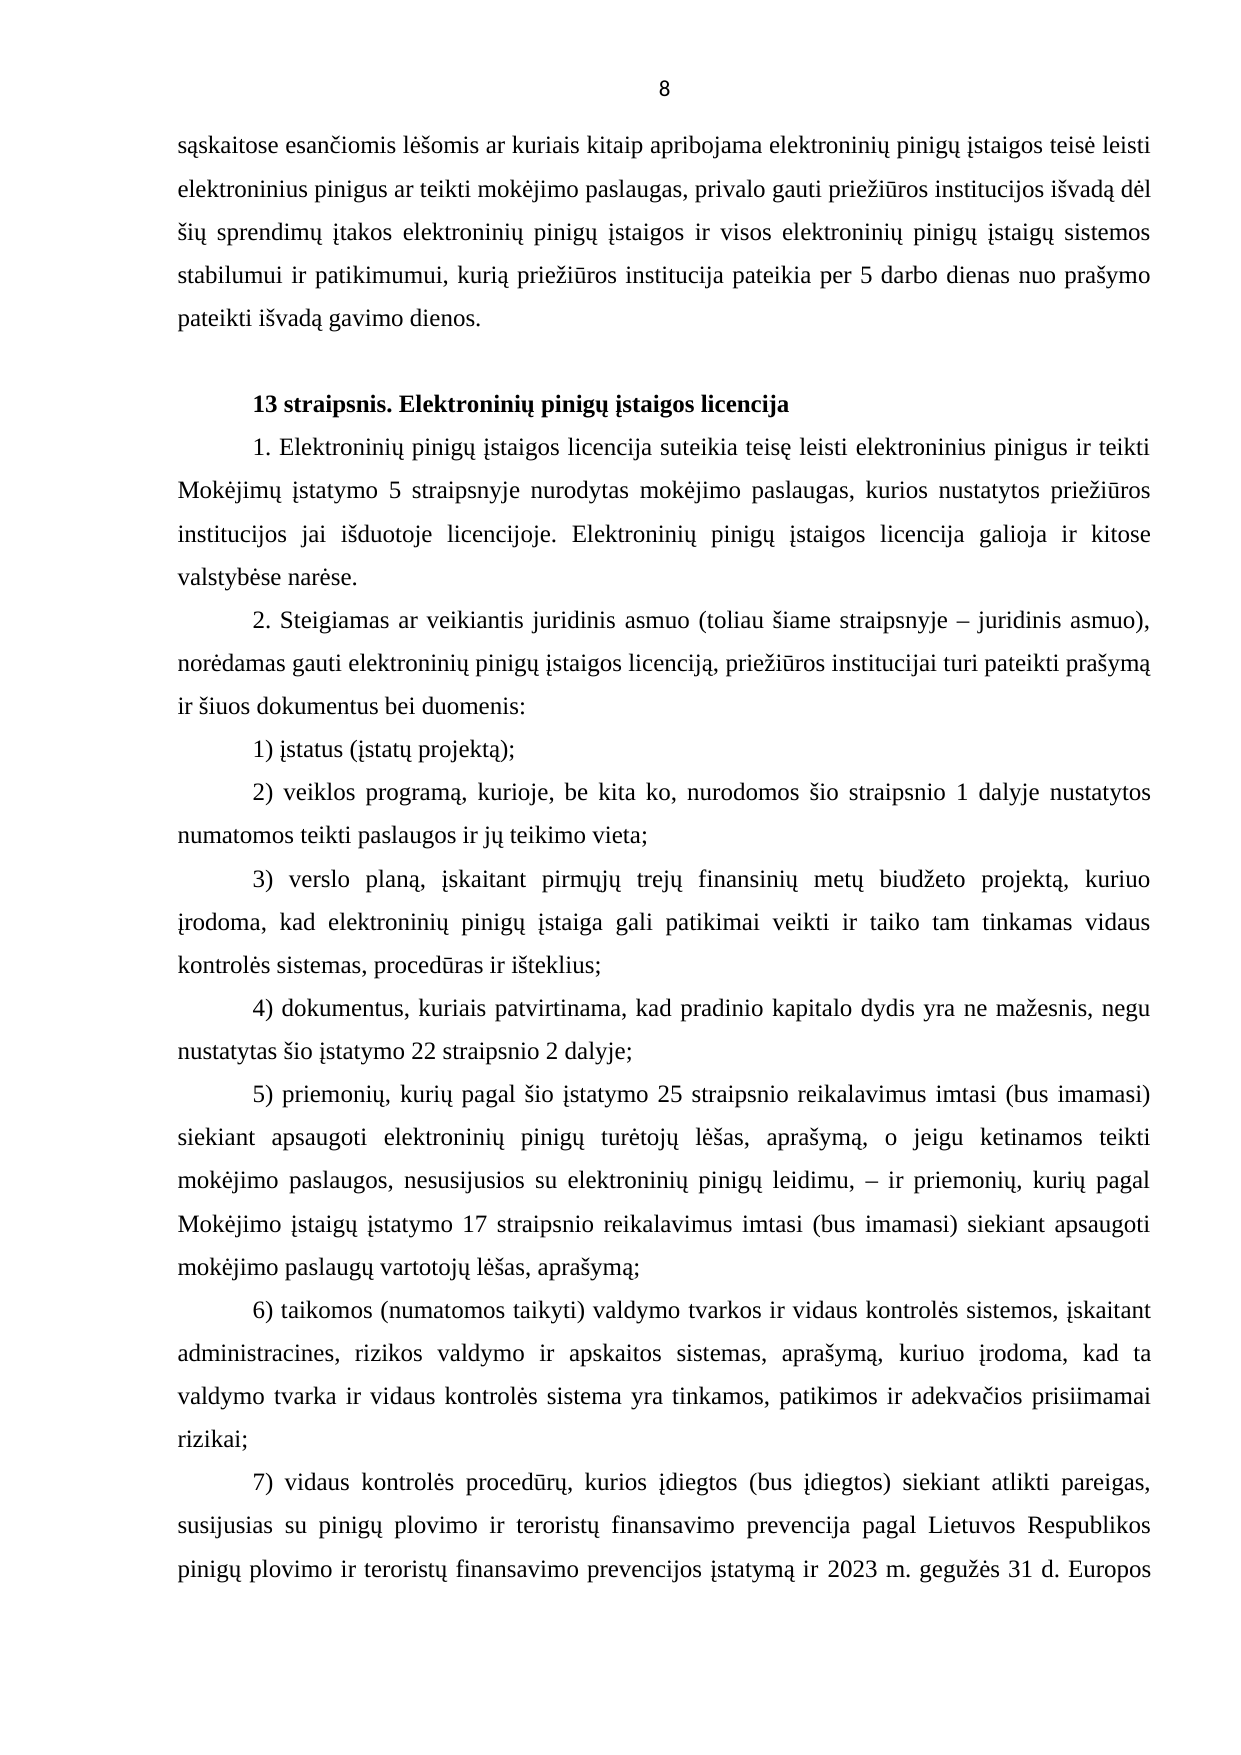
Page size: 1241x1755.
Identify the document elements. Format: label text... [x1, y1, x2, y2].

text 13 straipsnis. Elektroninių pinigų įstaigos licencija [177, 389, 1152, 418]
text sąskaitose esančiomis lėšomis ar kuriais kitaip apribojama elektroninių pinigų įstaigos teisė leisti elektroninius pinigus ar teikti mokėjimo paslaugas, privalo gauti priežiūros institucijos išvadą dėl šių sprendimų įtakos elektroninių pinigų įstaigos ir visos elektroninių pinigų įstaigų sistemos stabilumui ir patikimumui, kurią priežiūros institucija pateikia per 5 darbo dienas nuo prašymo pateikti išvadą gavimo dienos. [177, 131, 1152, 332]
text 7) vidaus kontrolės procedūrų, kurios įdiegtos (bus įdiegtos) siekiant atlikti pareigas, susijusias su pinigų plovimo ir teroristų finansavimo prevencija pagal Lietuvos Respublikos pinigų plovimo ir teroristų finansavimo prevencijos įstatymą ir 2023 m. gegužės 31 d. Europos [177, 1467, 1152, 1582]
text 1. Elektroninių pinigų įstaigos licencija suteikia teisę leisti elektroninius pinigus ir teikti Mokėjimų įstatymo 5 straipsnyje nurodytas mokėjimo paslaugas, kurios nustatytos priežiūros institucijos jai išduotoje licencijoje. Elektroninių pinigų įstaigos licencija galioja ir kitose valstybėse narėse. [177, 432, 1152, 591]
text 6) taikomos (numatomos taikyti) valdymo tvarkos ir vidaus kontrolės sistemos, įskaitant administracines, rizikos valdymo ir apskaitos sistemas, aprašymą, kuriuo įrodoma, kad ta valdymo tvarka ir vidaus kontrolės sistema yra tinkamos, patikimos ir adekvačios prisiimamai rizikai; [177, 1295, 1152, 1453]
text 2. Steigiamas ar veikiantis juridinis asmuo (toliau šiame straipsnyje – juridinis asmuo), norėdamas gauti elektroninių pinigų įstaigos licenciją, priežiūros institucijai turi pateikti prašymą ir šiuos dokumentus bei duomenis: [177, 605, 1152, 720]
text 4) dokumentus, kuriais patvirtinama, kad pradinio kapitalo dydis yra ne mažesnis, negu nustatytas šio įstatymo 22 straipsnio 2 dalyje; [177, 993, 1152, 1065]
text 5) priemonių, kurių pagal šio įstatymo 25 straipsnio reikalavimus imtasi (bus imamasi) siekiant apsaugoti elektroninių pinigų turėtojų lėšas, aprašymą, o jeigu ketinamos teikti mokėjimo paslaugos, nesusijusios su elektroninių pinigų leidimu, – ir priemonių, kurių pagal Mokėjimo įstaigų įstatymo 17 straipsnio reikalavimus imtasi (bus imamasi) siekiant apsaugoti mokėjimo paslaugų vartotojų lėšas, aprašymą; [177, 1079, 1152, 1281]
text 3) verslo planą, įskaitant pirmųjų trejų finansinių metų biudžeto projektą, kuriuo įrodoma, kad elektroninių pinigų įstaiga gali patikimai veikti ir taiko tam tinkamas vidaus kontrolės sistemas, procedūras ir išteklius; [177, 864, 1152, 979]
text 2) veiklos programą, kurioje, be kita ko, nurodomos šio straipsnio 1 dalyje nustatytos numatomos teikti paslaugos ir jų teikimo vieta; [177, 777, 1152, 849]
text 1) įstatus (įstatų projektą); [177, 734, 1152, 763]
